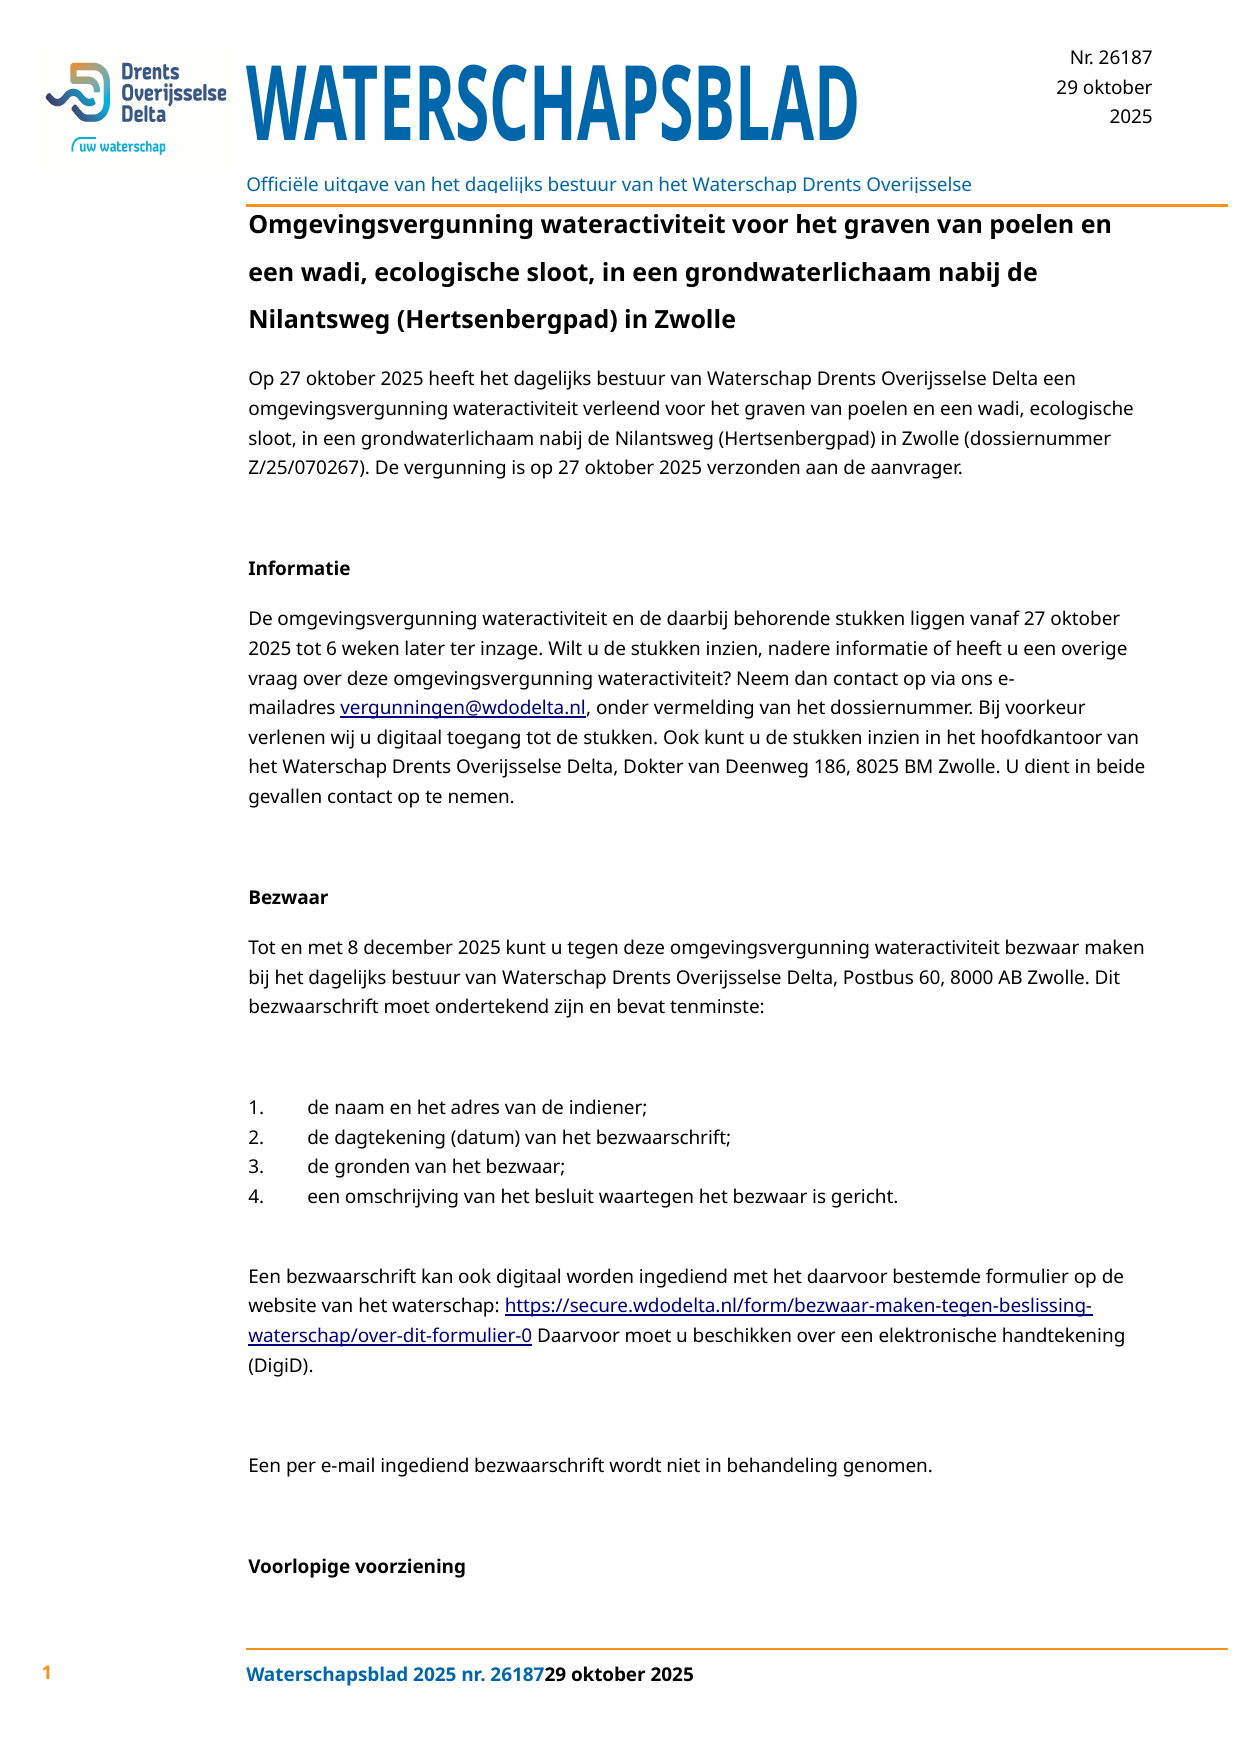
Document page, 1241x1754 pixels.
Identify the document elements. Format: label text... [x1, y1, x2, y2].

text Voorlopige voorziening [248, 1553, 1152, 1579]
text Bezwaar [248, 884, 1152, 909]
text Informatie [248, 555, 1152, 581]
text Tot en met 8 december 2025 kunt u tegen deze omgevingsvergunning wateractiviteit bezwaar maken bij het dagelijks bestuur van Waterschap Drents Overijsselse Delta, Postbus 60, 8000 AB Zwolle. Dit bezwaarschrift moet ondertekend zijn en bevat tenminste: [248, 934, 1152, 1019]
list de naam en het adres van de indiener; [248, 1094, 1152, 1120]
list een omschrijving van het besluit waartegen het bezwaar is gericht. [248, 1183, 1152, 1209]
picture [41, 47, 231, 172]
list de dagtekening (datum) van het bezwaarschrift; [248, 1124, 1152, 1149]
text Een per e-mail ingediend bezwaarschrift wordt niet in behandeling genomen. [248, 1453, 1152, 1478]
text Omgevingsvergunning wateractiviteit voor het graven van poelen en een wadi, ecologische sloot, in een grondwaterlichaam nabij de Nilantsweg (Hertsenbergpad) in Zwolle [248, 207, 1152, 336]
text Op 27 oktober 2025 heeft het dagelijks bestuur van Waterschap Drents Overijsselse Delta een omgevingsvergunning wateractiviteit verleend voor het graven van poelen en een wadi, ecologische sloot, in een grondwaterlichaam nabij de Nilantsweg (Hertsenbergpad) in Zwolle (dossiernummer Z/25/070267). De vergunning is op 27 oktober 2025 verzonden aan de aanvrager. [248, 366, 1152, 480]
text Een bezwaarschrift kan ook digitaal worden ingediend met het daarvoor bestemde formulier op de website van het waterschap: https://secure.wdodelta.nl/form/bezwaar-maken-tegen-beslissing-waterschap/over-dit-formulier-0 Daarvoor moet u beschikken over een elektronische handtekening (DigiD). [248, 1263, 1152, 1377]
list de gronden van het bezwaar; [248, 1153, 1152, 1179]
text De omgevingsvergunning wateractiviteit en de daarbij behorende stukken liggen vanaf 27 oktober 2025 tot 6 weken later ter inzage. Wilt u de stukken inzien, nadere informatie of heeft u een overige vraag over deze omgevingsvergunning wateractiviteit? Neem dan contact op via ons e-mailadres vergunningen@wdodelta.nl, onder vermelding van het dossiernummer. Bij voorkeur verlenen wij u digitaal toegang tot de stukken. Ook kunt u de stukken inzien in het hoofdkantoor van het Waterschap Drents Overijsselse Delta, Dokter van Deenweg 186, 8025 BM Zwolle. U dient in beide gevallen contact op te nemen. [248, 606, 1152, 809]
